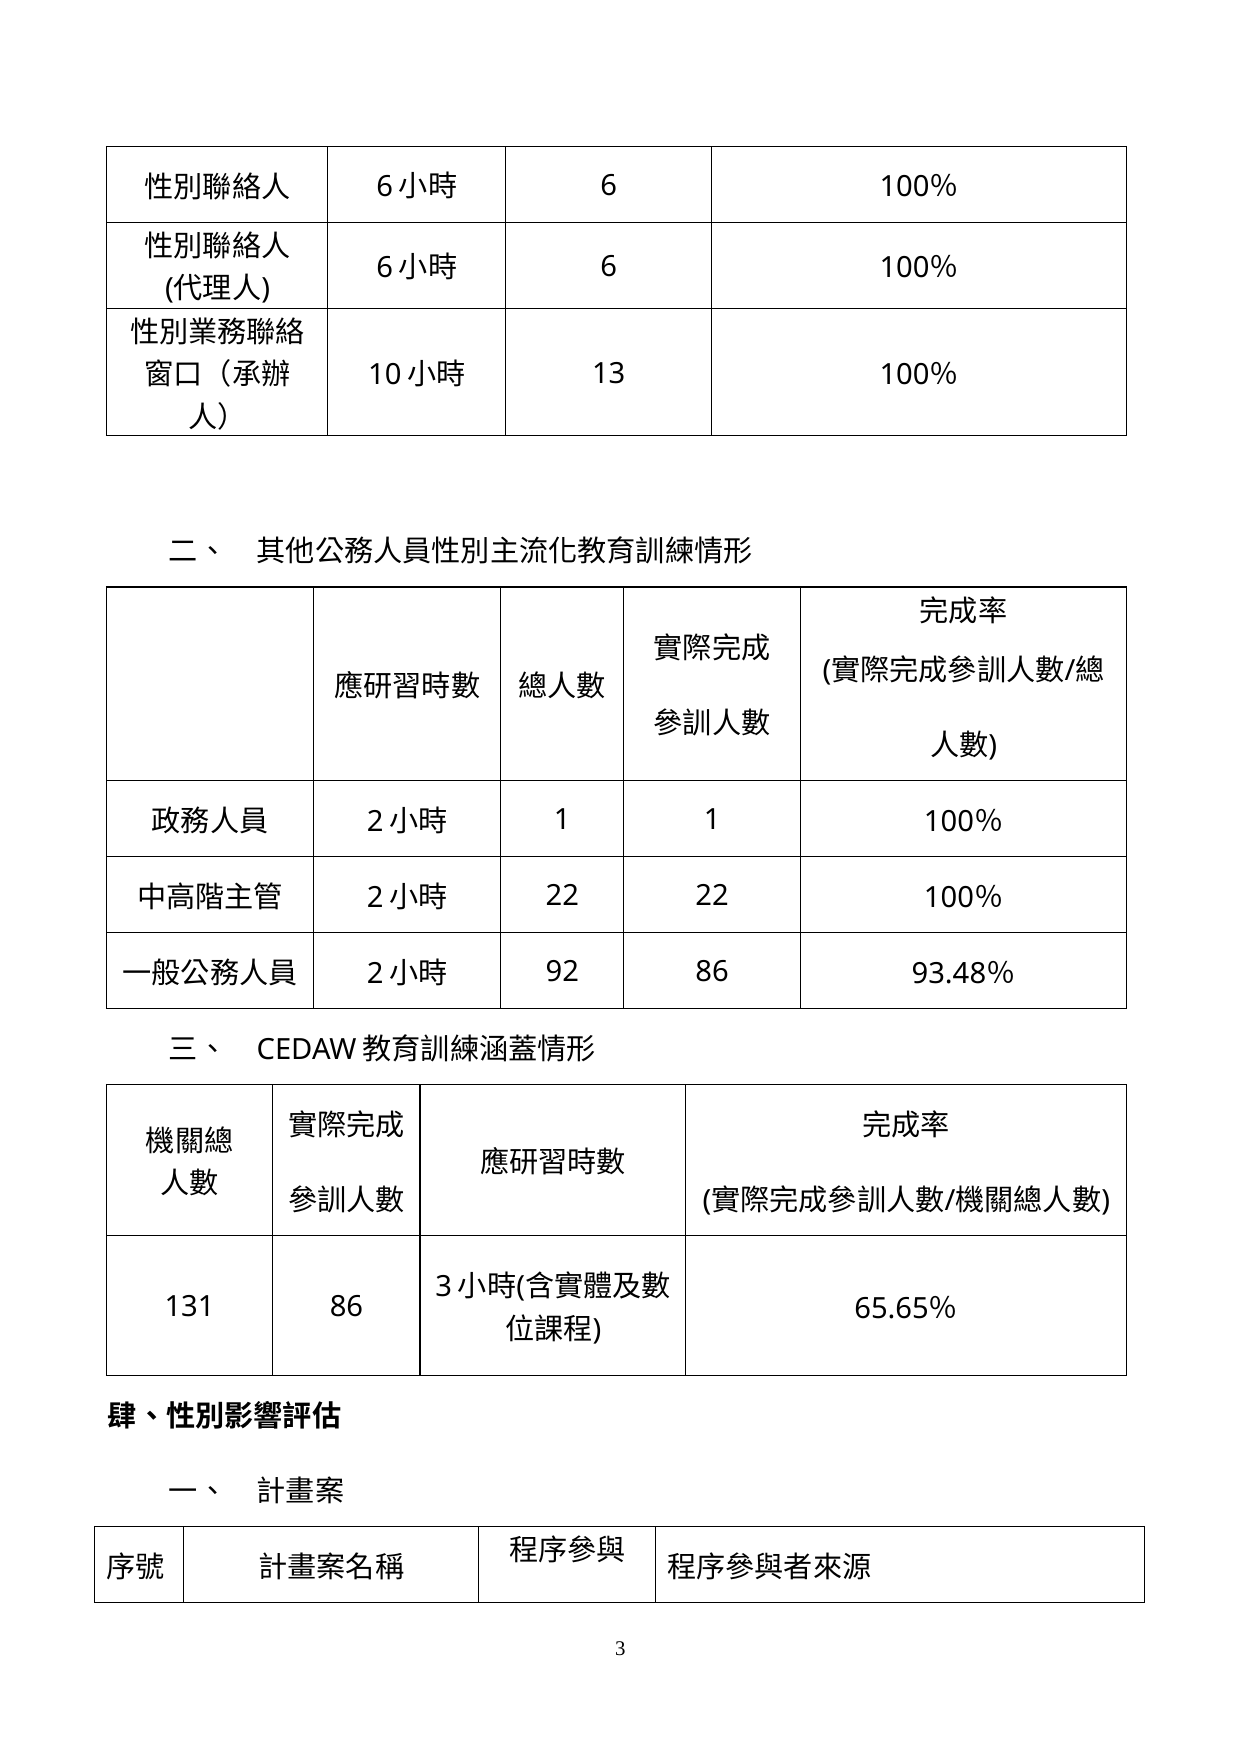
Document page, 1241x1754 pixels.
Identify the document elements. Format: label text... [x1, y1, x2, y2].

table_header 完成率 (實際完成參訓人數/機關總人數) [686, 1085, 1126, 1235]
table_header 機關總 人數 [107, 1085, 272, 1235]
table_header 程序參與 [479, 1527, 655, 1602]
table_cell 2小時 [314, 933, 500, 1008]
table_cell 93.48％ [801, 933, 1126, 1008]
table_cell 100％ [712, 223, 1126, 307]
table_cell 86 [624, 933, 800, 1008]
table_cell 92 [501, 933, 623, 1008]
table_cell 性別聯絡人 (代理人) [107, 223, 327, 307]
table_cell 100％ [801, 857, 1126, 932]
table_cell 一般公務人員 [107, 933, 313, 1008]
table_cell 6 [506, 223, 711, 307]
table_cell 6小時 [328, 223, 505, 307]
table_cell 1 [624, 781, 800, 856]
table_header 應研習時數 [421, 1085, 685, 1235]
table_cell 6 [506, 147, 711, 222]
list CEDAW教育訓練涵蓋情形 [130, 1009, 1134, 1084]
table_cell 10小時 [328, 309, 505, 435]
table_cell 100％ [712, 147, 1126, 222]
table_cell 100％ [801, 781, 1126, 856]
table_cell 6小時 [328, 147, 505, 222]
table_cell 政務人員 [107, 781, 313, 856]
table_cell 65.65％ [686, 1236, 1126, 1375]
table_header [107, 588, 313, 780]
table_cell 中高階主管 [107, 857, 313, 932]
table_cell 131 [107, 1236, 272, 1375]
table_cell 性別業務聯絡窗口（承辦人） [107, 309, 327, 435]
table_header 計畫案名稱 [184, 1527, 478, 1602]
table_cell 22 [501, 857, 623, 932]
table_cell 13 [506, 309, 711, 435]
list 計畫案 [130, 1451, 1134, 1526]
table_header 實際完成 參訓人數 [624, 588, 800, 780]
table_cell 86 [273, 1236, 419, 1375]
table_header 總人數 [501, 588, 623, 780]
table_header 實際完成 參訓人數 [273, 1085, 419, 1235]
list 其他公務人員性別主流化教育訓練情形 [130, 511, 1134, 586]
table_cell 性別聯絡人 [107, 147, 327, 222]
table_header 序號 [95, 1527, 183, 1602]
table_header 程序參與者來源 [656, 1527, 1144, 1602]
table_cell 2小時 [314, 857, 500, 932]
text 肆、性別影響評估 [106, 1376, 1134, 1451]
table_cell 3小時(含實體及數位課程) [421, 1236, 685, 1375]
table_header 應研習時數 [314, 588, 500, 780]
table_header 完成率 (實際完成參訓人數/總人數) [801, 588, 1126, 780]
table_cell 22 [624, 857, 800, 932]
table_cell 1 [501, 781, 623, 856]
table_cell 2小時 [314, 781, 500, 856]
table_cell 100％ [712, 309, 1126, 435]
